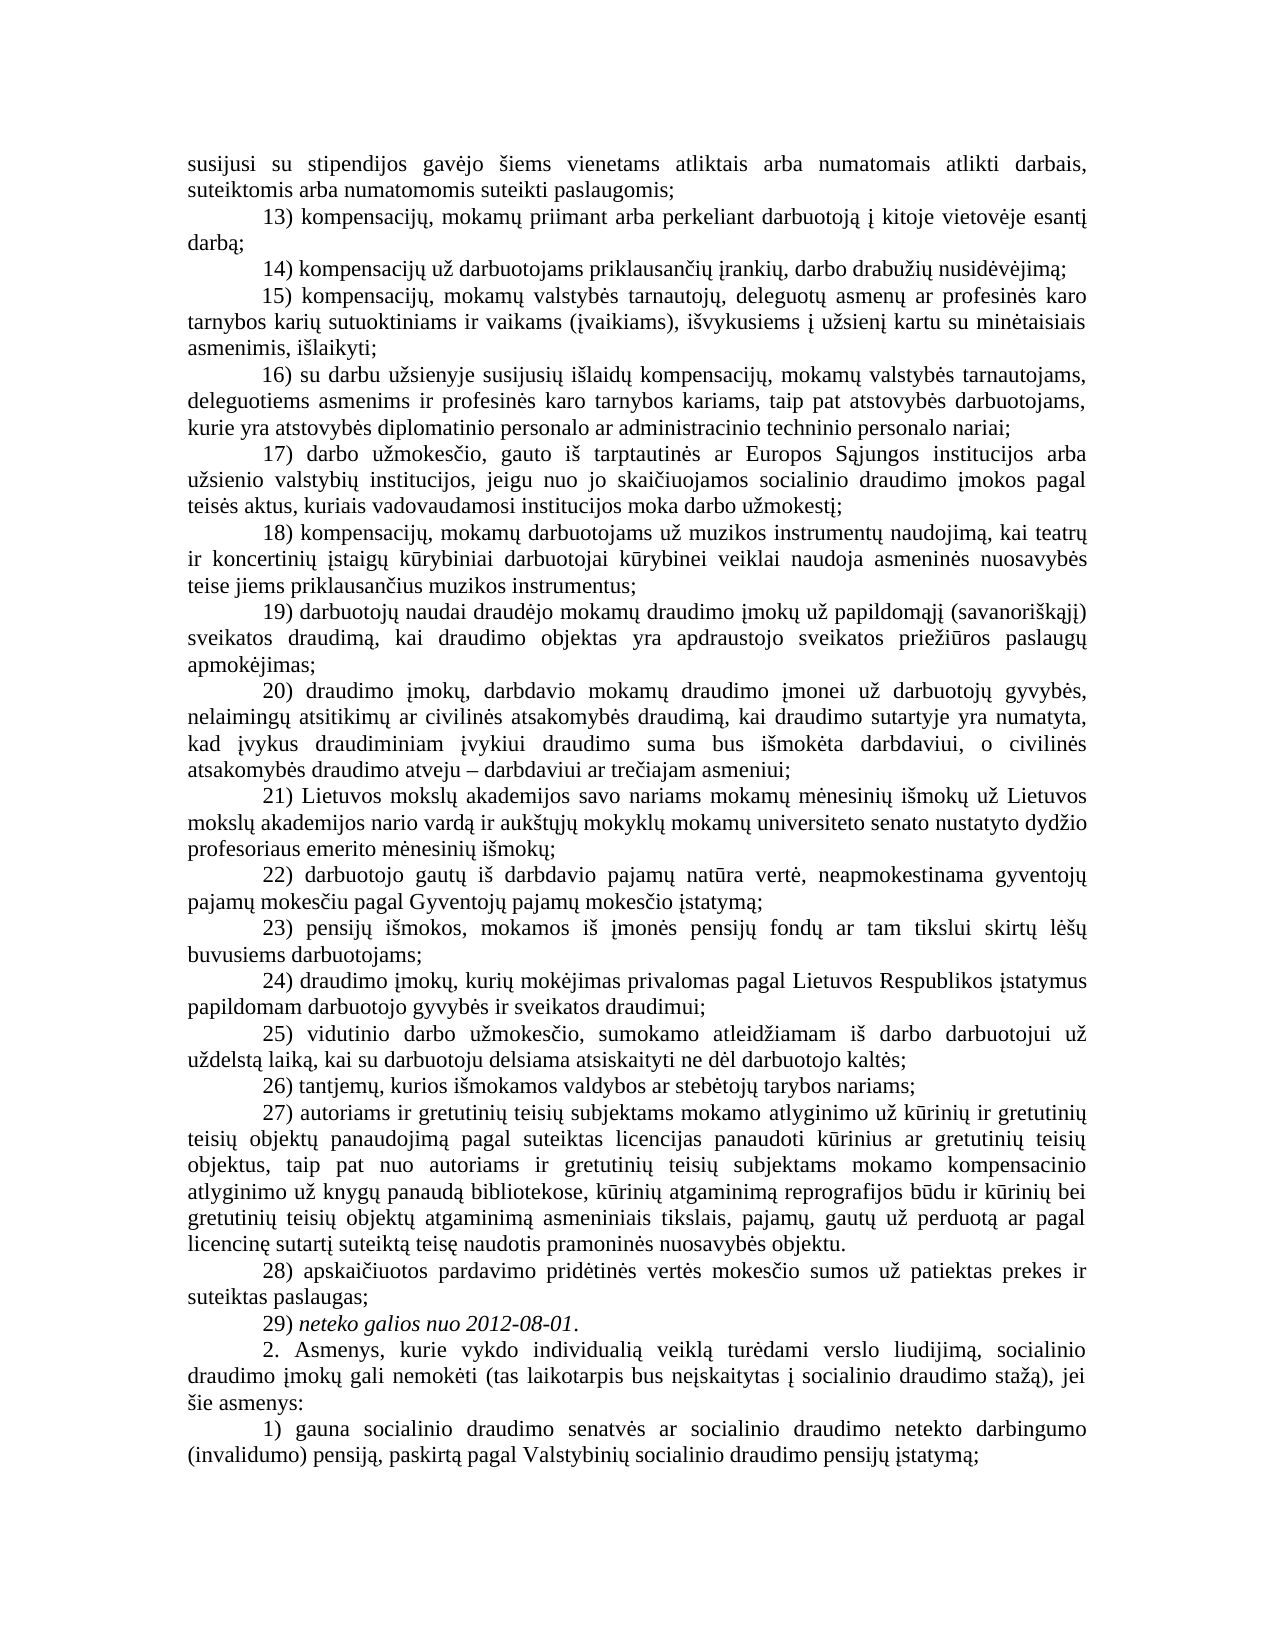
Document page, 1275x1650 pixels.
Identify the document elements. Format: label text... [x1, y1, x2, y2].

text 29) neteko galios nuo 2012-08-01. [187, 1309, 1087, 1336]
text 23) pensijų išmokos, mokamos iš įmonės pensijų fondų ar tam tikslui skirtų lėšų buvusiems darbuotojams; [187, 914, 1088, 967]
text 21) Lietuvos mokslų akademijos savo nariams mokamų mėnesinių išmokų už Lietuvos mokslų akademijos nario vardą ir aukštųjų mokyklų mokamų universiteto senato nustatyto dydžio profesoriaus emerito mėnesinių išmokų; [187, 782, 1088, 862]
text 27) autoriams ir gretutinių teisių subjektams mokamo atlyginimo už kūrinių ir gretutinių teisių objektų panaudojimą pagal suteiktas licencijas panaudoti kūrinius ar gretutinių teisių objektus, taip pat nuo autoriams ir gretutinių teisių subjektams mokamo kompensacinio atlyginimo už knygų panaudą bibliotekose, kūrinių atgaminimą reprografijos būdu ir kūrinių bei gretutinių teisių objektų atgaminimą asmeniniais tikslais, pajamų, gautų už perduotą ar pagal licencinę sutartį suteiktą teisę naudotis pramoninės nuosavybės objektu. [187, 1099, 1087, 1257]
text 14) kompensacijų už darbuotojams priklausančių įrankių, darbo drabužių nusidėvėjimą; [187, 255, 1088, 282]
text 26) tantjemų, kurios išmokamos valdybos ar stebėtojų tarybos nariams; [187, 1072, 1088, 1099]
text 24) draudimo įmokų, kurių mokėjimas privalomas pagal Lietuvos Respublikos įstatymus papildomam darbuotojo gyvybės ir sveikatos draudimui; [187, 967, 1088, 1020]
text 17) darbo užmokesčio, gauto iš tarptautinės ar Europos Sąjungos institucijos arba užsienio valstybių institucijos, jeigu nuo jo skaičiuojamos socialinio draudimo įmokos pagal teisės aktus, kuriais vadovaudamosi institucijos moka darbo užmokestį; [187, 440, 1087, 519]
text 2. Asmenys, kurie vykdo individualią veiklą turėdami verslo liudijimą, socialinio draudimo įmokų gali nemokėti (tas laikotarpis bus neįskaitytas į socialinio draudimo stažą), jei šie asmenys: [187, 1336, 1087, 1415]
text 1) gauna socialinio draudimo senatvės ar socialinio draudimo netekto darbingumo (invalidumo) pensiją, paskirtą pagal Valstybinių socialinio draudimo pensijų įstatymą; [187, 1415, 1088, 1468]
text 18) kompensacijų, mokamų darbuotojams už muzikos instrumentų naudojimą, kai teatrų ir koncertinių įstaigų kūrybiniai darbuotojai kūrybinei veiklai naudoja asmeninės nuosavybės teise jiems priklausančius muzikos instrumentus; [187, 519, 1088, 598]
text 20) draudimo įmokų, darbdavio mokamų draudimo įmonei už darbuotojų gyvybės, nelaimingų atsitikimų ar civilinės atsakomybės draudimą, kai draudimo sutartyje yra numatyta, kad įvykus draudiminiam įvykiui draudimo suma bus išmokėta darbdaviui, o civilinės atsakomybės draudimo atveju – darbdaviui ar trečiajam asmeniui; [187, 677, 1088, 782]
text 25) vidutinio darbo užmokesčio, sumokamo atleidžiamam iš darbo darbuotojui už uždelstą laiką, kai su darbuotoju delsiama atsiskaityti ne dėl darbuotojo kaltės; [187, 1020, 1088, 1072]
text 22) darbuotojo gautų iš darbdavio pajamų natūra vertė, neapmokestinama gyventojų pajamų mokesčiu pagal Gyventojų pajamų mokesčio įstatymą; [187, 862, 1088, 914]
text 28) apskaičiuotos pardavimo pridėtinės vertės mokesčio sumos už patiektas prekes ir suteiktas paslaugas; [187, 1257, 1087, 1309]
text 15) kompensacijų, mokamų valstybės tarnautojų, deleguotų asmenų ar profesinės karo tarnybos karių sutuoktiniams ir vaikams (įvaikiams), išvykusiems į užsienį kartu su minėtaisiais asmenimis, išlaikyti; [187, 282, 1087, 361]
text 16) su darbu užsienyje susijusių išlaidų kompensacijų, mokamų valstybės tarnautojams, deleguotiems asmenims ir profesinės karo tarnybos kariams, taip pat atstovybės darbuotojams, kurie yra atstovybės diplomatinio personalo ar administracinio techninio personalo nariai; [187, 361, 1087, 440]
text 19) darbuotojų naudai draudėjo mokamų draudimo įmokų už papildomąjį (savanoriškąjį) sveikatos draudimą, kai draudimo objektas yra apdraustojo sveikatos priežiūros paslaugų apmokėjimas; [187, 598, 1088, 677]
text 13) kompensacijų, mokamų priimant arba perkeliant darbuotoją į kitoje vietovėje esantį darbą; [187, 203, 1088, 255]
text susijusi su stipendijos gavėjo šiems vienetams atliktais arba numatomais atlikti darbais, suteiktomis arba numatomomis suteikti paslaugomis; [187, 150, 1088, 203]
